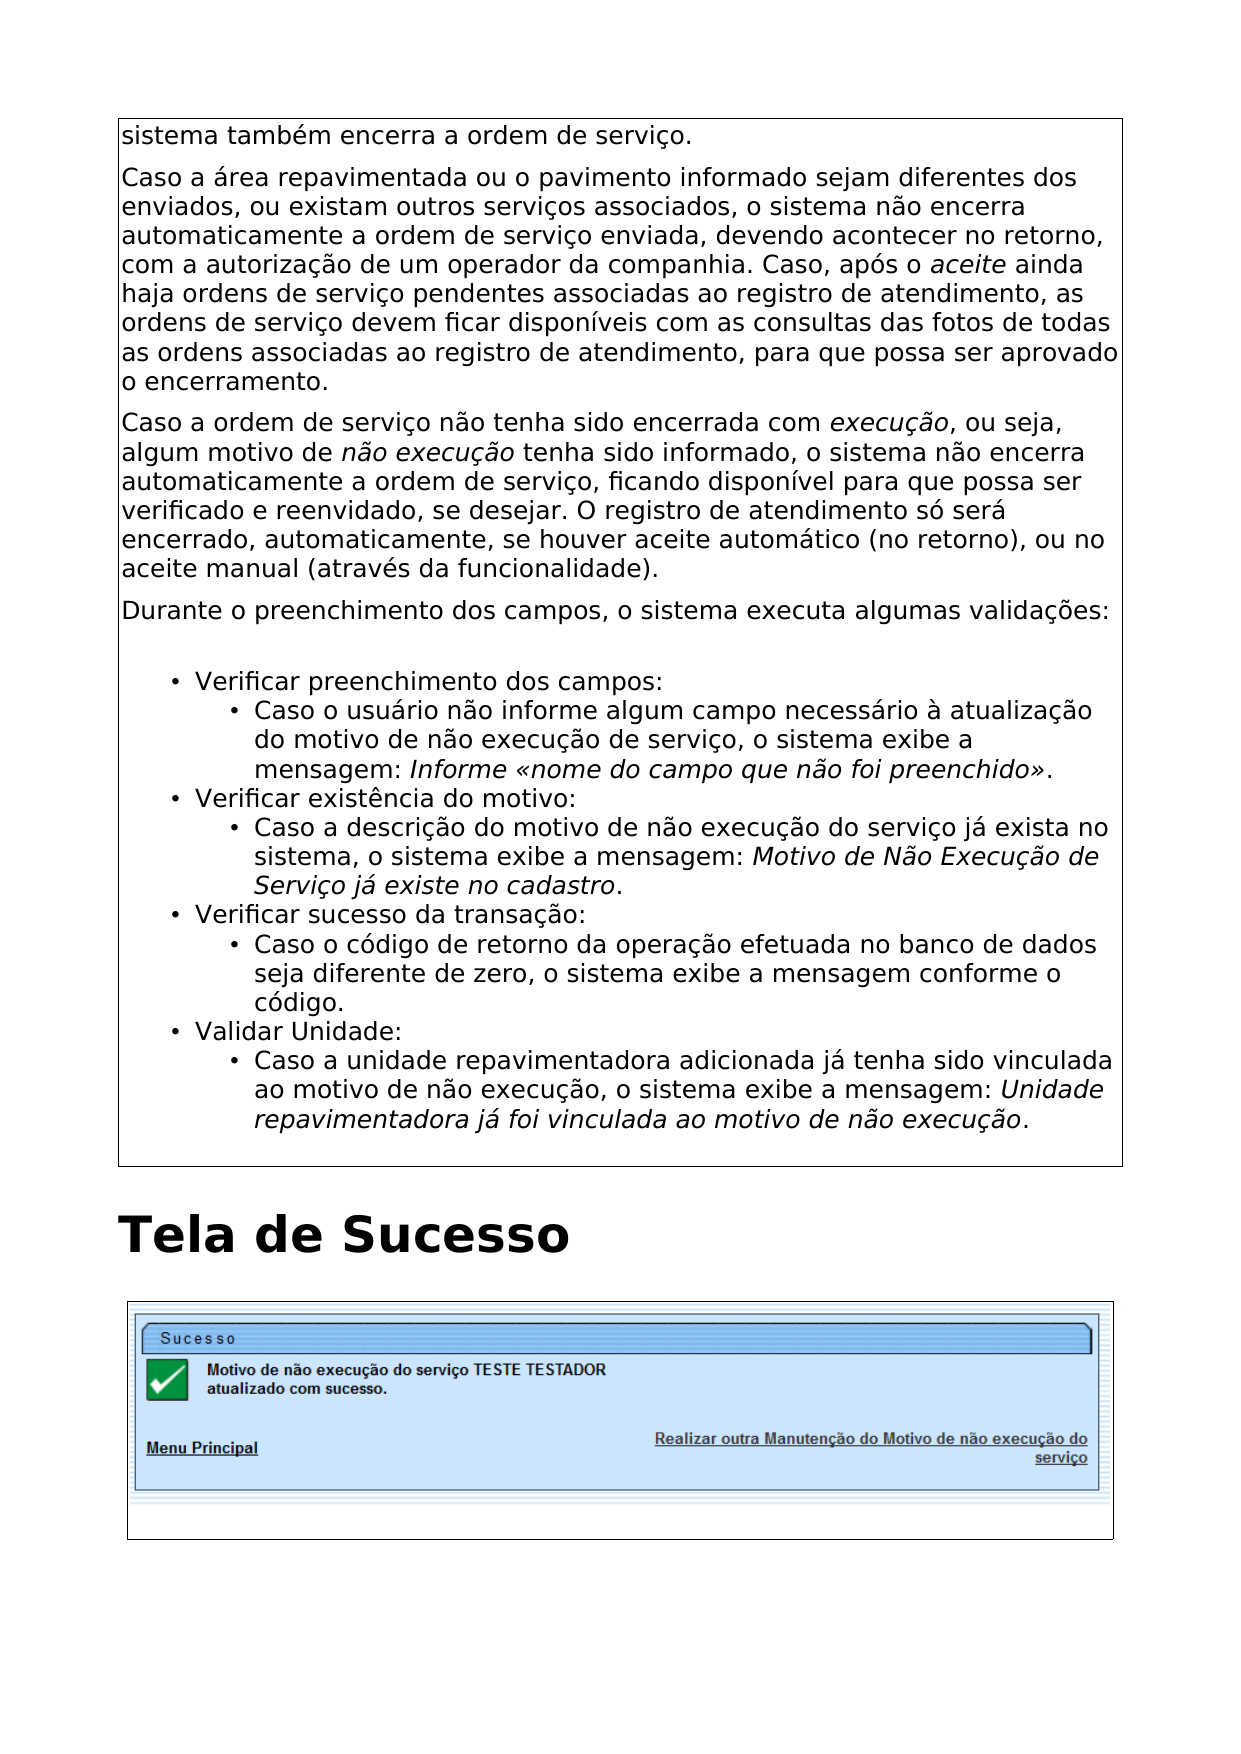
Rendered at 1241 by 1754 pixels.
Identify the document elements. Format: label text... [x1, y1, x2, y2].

table_header [128, 1302, 1113, 1539]
subtitle Tela de Sucesso [118, 1206, 1122, 1264]
picture [129, 1303, 1111, 1507]
table_header sistema também encerra a ordem de serviço. Caso a área repavimentada ou o pavimento informado sejam diferentes dos enviados, ou existam outros serviços associados, o sistema não encerra automaticamente a ordem de serviço enviada, devendo acontecer no retorno, com a autorização de um operador da companhia. Caso, após o aceite ainda haja ordens de serviço pendentes associadas ao registro de atendimento, as ordens de serviço devem ficar disponíveis com as consultas das fotos de todas as ordens associadas ao registro de atendimento, para que possa ser aprovado o encerramento. Caso a ordem de serviço não tenha sido encerrada com execução, ou seja, algum motivo de não execução tenha sido informado, o sistema não encerra automaticamente a ordem de serviço, ficando disponível para que possa ser verificado e reenvidado, se desejar. O registro de atendimento só será encerrado, automaticamente, se houver aceite automático (no retorno), ou no aceite manual (através da funcionalidade). Durante o preenchimento dos campos, o sistema executa algumas validações: Verificar preenchimento dos campos: Caso o usuário não informe algum campo necessário à atualização do motivo de não execução de serviço, o sistema exibe a mensagem: Informe «nome do campo que não foi preenchido». Verificar existência do motivo: Caso a descrição do motivo de não execução do serviço já exista no sistema, o sistema exibe a mensagem: Motivo de Não Execução de Serviço já existe no cadastro. Verificar sucesso da transação: Caso o código de retorno da operação efetuada no banco de dados seja diferente de zero, o sistema exibe a mensagem conforme o código. Validar Unidade: Caso a unidade repavimentadora adicionada já tenha sido vinculada ao motivo de não execução, o sistema exibe a mensagem: Unidade repavimentadora já foi vinculada ao motivo de não execução. [119, 119, 1122, 1166]
